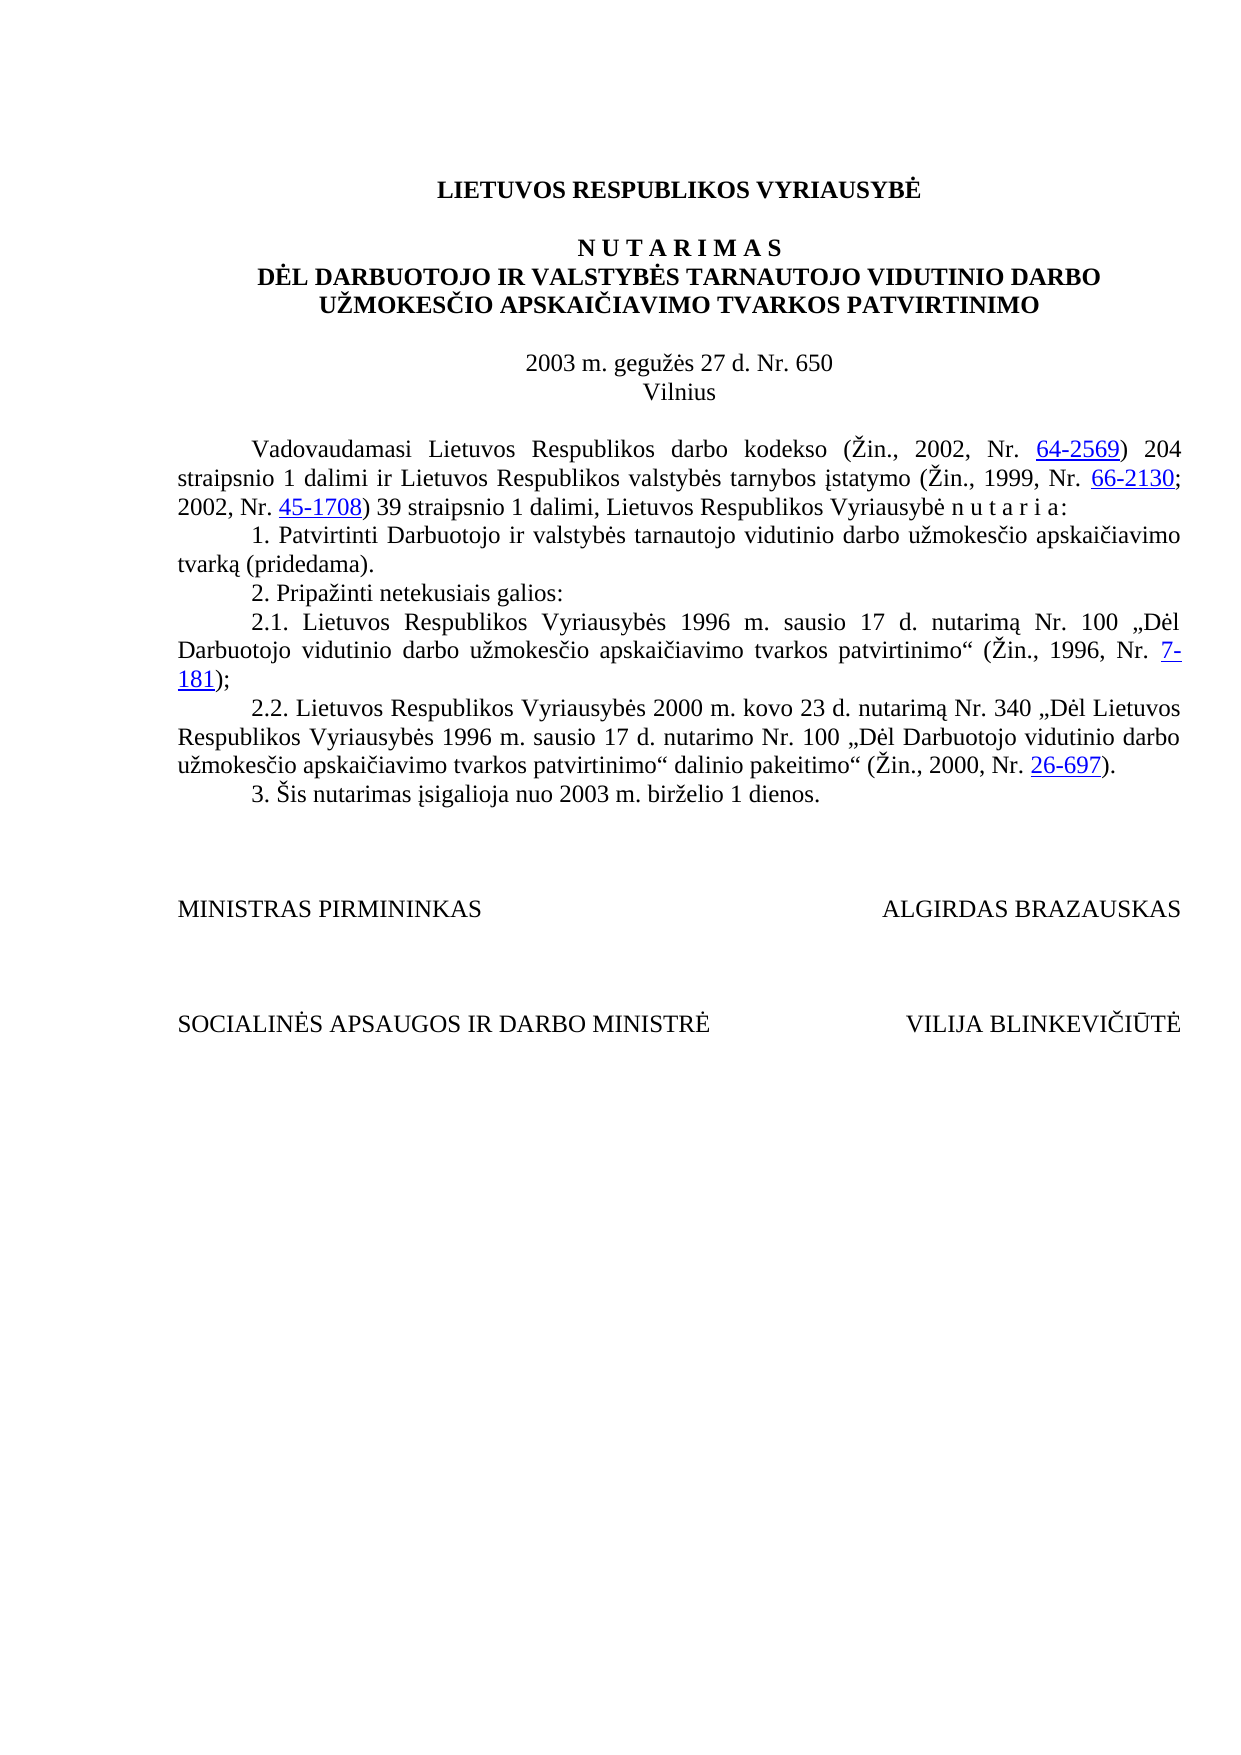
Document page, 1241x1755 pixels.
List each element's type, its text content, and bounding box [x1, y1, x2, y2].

text 1. Patvirtinti Darbuotojo ir valstybės tarnautojo vidutinio darbo užmokesčio apskaičiavimo tvarką (pridedama). [177, 521, 1181, 578]
text 3. Šis nutarimas įsigalioja nuo 2003 m. birželio 1 dienos. [177, 779, 1181, 808]
text Vilnius [177, 377, 1181, 406]
text N U T A R I M A S [177, 233, 1181, 262]
text 2003 m. gegužės 27 d. Nr. 650 [177, 348, 1181, 377]
text MINISTRAS PIRMININKAS ALGIRDAS BRAZAUSKAS [177, 894, 1181, 923]
text 2.2. Lietuvos Respublikos Vyriausybės 2000 m. kovo 23 d. nutarimą Nr. 340 „Dėl Lietuvos Respublikos Vyriausybės 1996 m. sausio 17 d. nutarimo Nr. 100 „Dėl Darbuotojo vidutinio darbo užmokesčio apskaičiavimo tvarkos patvirtinimo“ dalinio pakeitimo“ (Žin., 2000, Nr. 26-697). [177, 693, 1181, 779]
text 2.1. Lietuvos Respublikos Vyriausybės 1996 m. sausio 17 d. nutarimą Nr. 100 „Dėl Darbuotojo vidutinio darbo užmokesčio apskaičiavimo tvarkos patvirtinimo“ (Žin., 1996, Nr. 7-181); [177, 607, 1181, 693]
text DĖL DARBUOTOJO IR VALSTYBĖS TARNAUTOJO VIDUTINIO DARBO UŽMOKESČIO APSKAIČIAVIMO TVARKOS PATVIRTINIMO [177, 262, 1181, 319]
text 2. Pripažinti netekusiais galios: [177, 578, 1181, 607]
text Vadovaudamasi Lietuvos Respublikos darbo kodekso (Žin., 2002, Nr. 64-2569) 204 straipsnio 1 dalimi ir Lietuvos Respublikos valstybės tarnybos įstatymo (Žin., 1999, Nr. 66-2130; 2002, Nr. 45-1708) 39 straipsnio 1 dalimi, Lietuvos Respublikos Vyriausybė nutaria: [177, 434, 1181, 521]
text SOCIALINĖS APSAUGOS IR DARBO MINISTRĖ VILIJA BLINKEVIČIŪTĖ [177, 1009, 1181, 1038]
text LIETUVOS RESPUBLIKOS VYRIAUSYBĖ [177, 176, 1181, 204]
